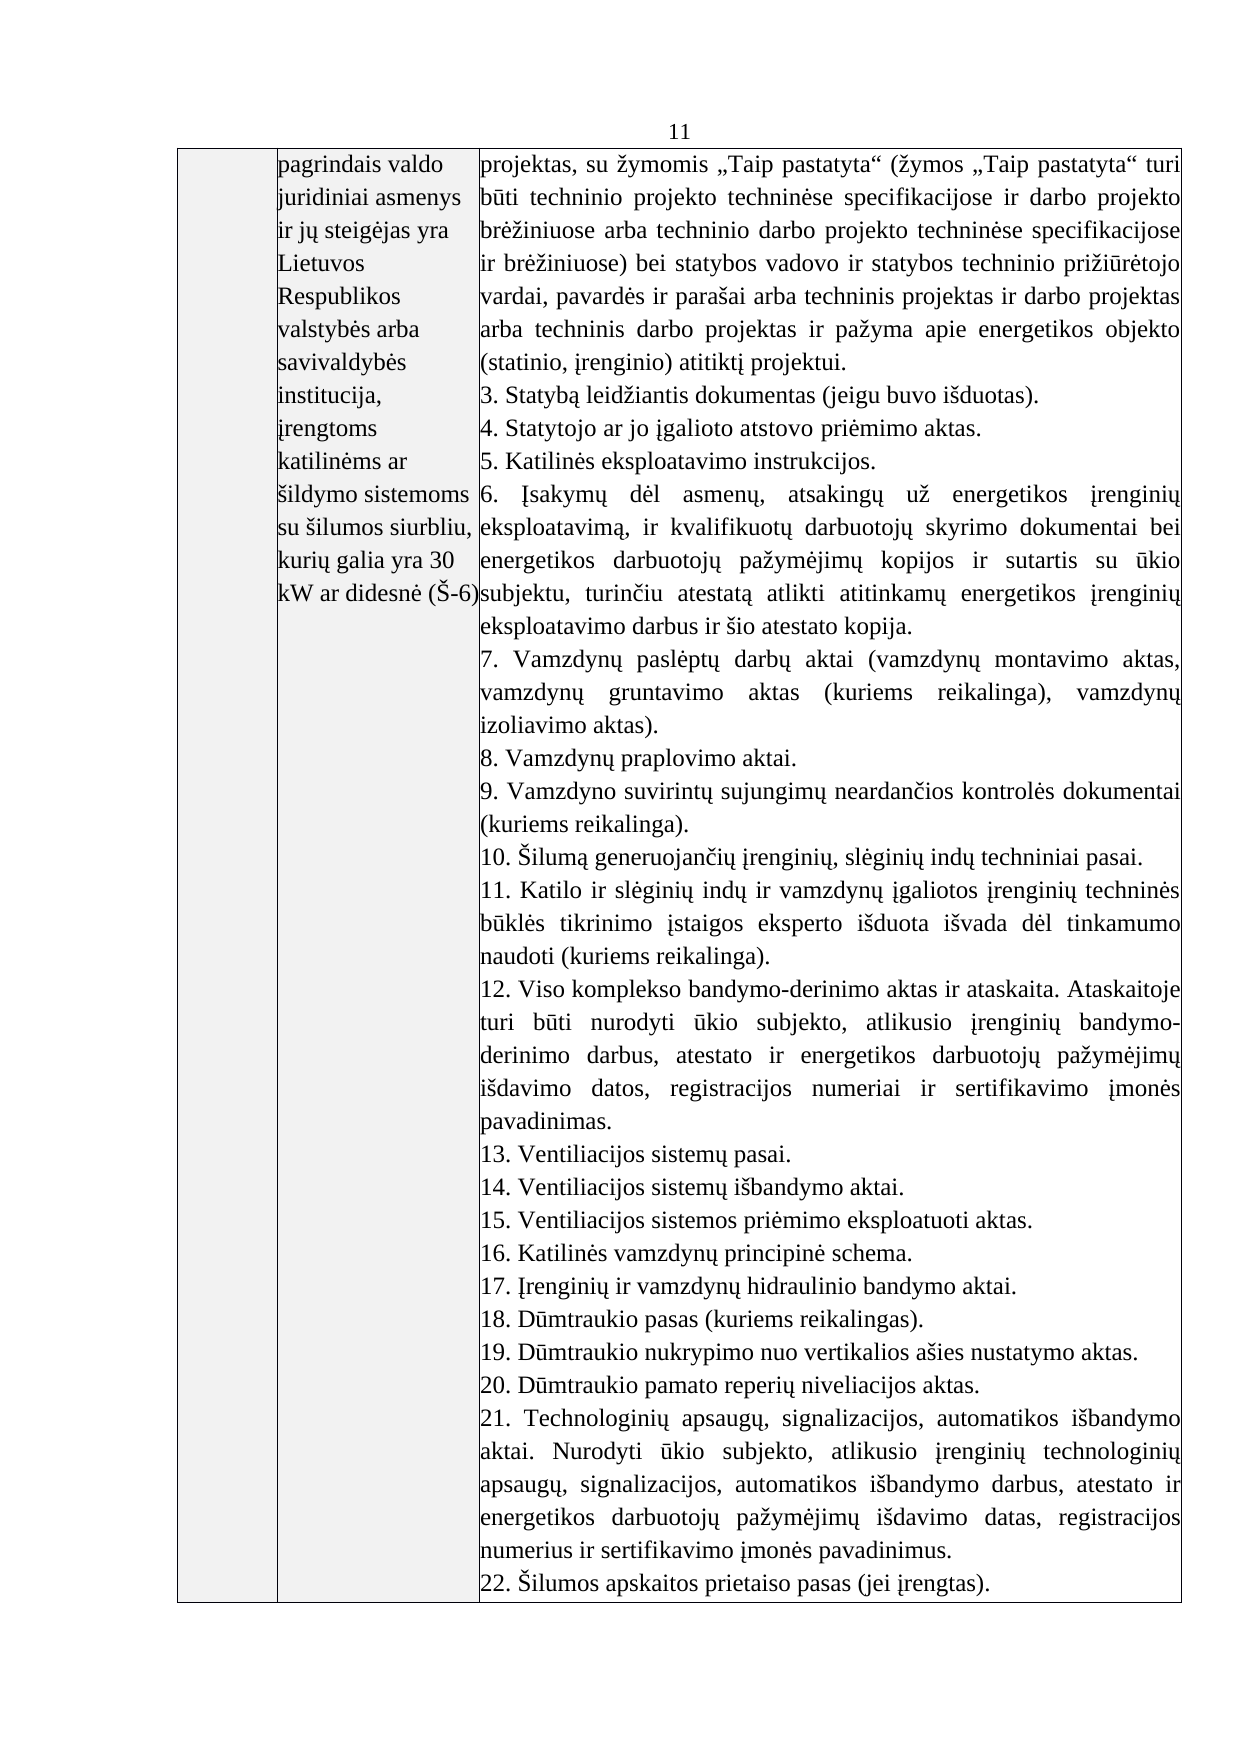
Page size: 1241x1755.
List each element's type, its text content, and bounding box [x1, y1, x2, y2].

table_cell pagrindais valdo juridiniai asmenys ir jų steigėjas yra Lietuvos Respublikos valstybės arba savivaldybės institucija, įrengtoms katilinėms ar šildymo sistemoms su šilumos siurbliu, kurių galia yra 30 kW ar didesnė (Š-6) [278, 149, 479, 1602]
table_cell projektas, su žymomis „Taip pastatyta“ (žymos „Taip pastatyta“ turi būti techninio projekto techninėse specifikacijose ir darbo projekto brėžiniuose arba techninio darbo projekto techninėse specifikacijose ir brėžiniuose) bei statybos vadovo ir statybos techninio prižiūrėtojo vardai, pavardės ir parašai arba techninis projektas ir darbo projektas arba techninis darbo projektas ir pažyma apie energetikos objekto (statinio, įrenginio) atitiktį projektui. 3. Statybą leidžiantis dokumentas (jeigu buvo išduotas). 4. Statytojo ar jo įgalioto atstovo priėmimo aktas. 5. Katilinės eksploatavimo instrukcijos. 6. Įsakymų dėl asmenų, atsakingų už energetikos įrenginių eksploatavimą, ir kvalifikuotų darbuotojų skyrimo dokumentai bei energetikos darbuotojų pažymėjimų kopijos ir sutartis su ūkio subjektu, turinčiu atestatą atlikti atitinkamų energetikos įrenginių eksploatavimo darbus ir šio atestato kopija. 7. Vamzdynų paslėptų darbų aktai (vamzdynų montavimo aktas, vamzdynų gruntavimo aktas (kuriems reikalinga), vamzdynų izoliavimo aktas). 8. Vamzdynų praplovimo aktai. 9. Vamzdyno suvirintų sujungimų neardančios kontrolės dokumentai (kuriems reikalinga). 10. Šilumą generuojančių įrenginių, slėginių indų techniniai pasai. 11. Katilo ir slėginių indų ir vamzdynų įgaliotos įrenginių techninės būklės tikrinimo įstaigos eksperto išduota išvada dėl tinkamumo naudoti (kuriems reikalinga). 12. Viso komplekso bandymo-derinimo aktas ir ataskaita. Ataskaitoje turi būti nurodyti ūkio subjekto, atlikusio įrenginių bandymo-derinimo darbus, atestato ir energetikos darbuotojų pažymėjimų išdavimo datos, registracijos numeriai ir sertifikavimo įmonės pavadinimas. 13. Ventiliacijos sistemų pasai. 14. Ventiliacijos sistemų išbandymo aktai. 15. Ventiliacijos sistemos priėmimo eksploatuoti aktas. 16. Katilinės vamzdynų principinė schema. 17. Įrenginių ir vamzdynų hidraulinio bandymo aktai. 18. Dūmtraukio pasas (kuriems reikalingas). 19. Dūmtraukio nukrypimo nuo vertikalios ašies nustatymo aktas. 20. Dūmtraukio pamato reperių niveliacijos aktas. 21. Technologinių apsaugų, signalizacijos, automatikos išbandymo aktai. Nurodyti ūkio subjekto, atlikusio įrenginių technologinių apsaugų, signalizacijos, automatikos išbandymo darbus, atestato ir energetikos darbuotojų pažymėjimų išdavimo datas, registracijos numerius ir sertifikavimo įmonės pavadinimus. 22. Šilumos apskaitos prietaiso pasas (jei įrengtas). [480, 149, 1181, 1602]
table_cell [178, 149, 277, 1602]
